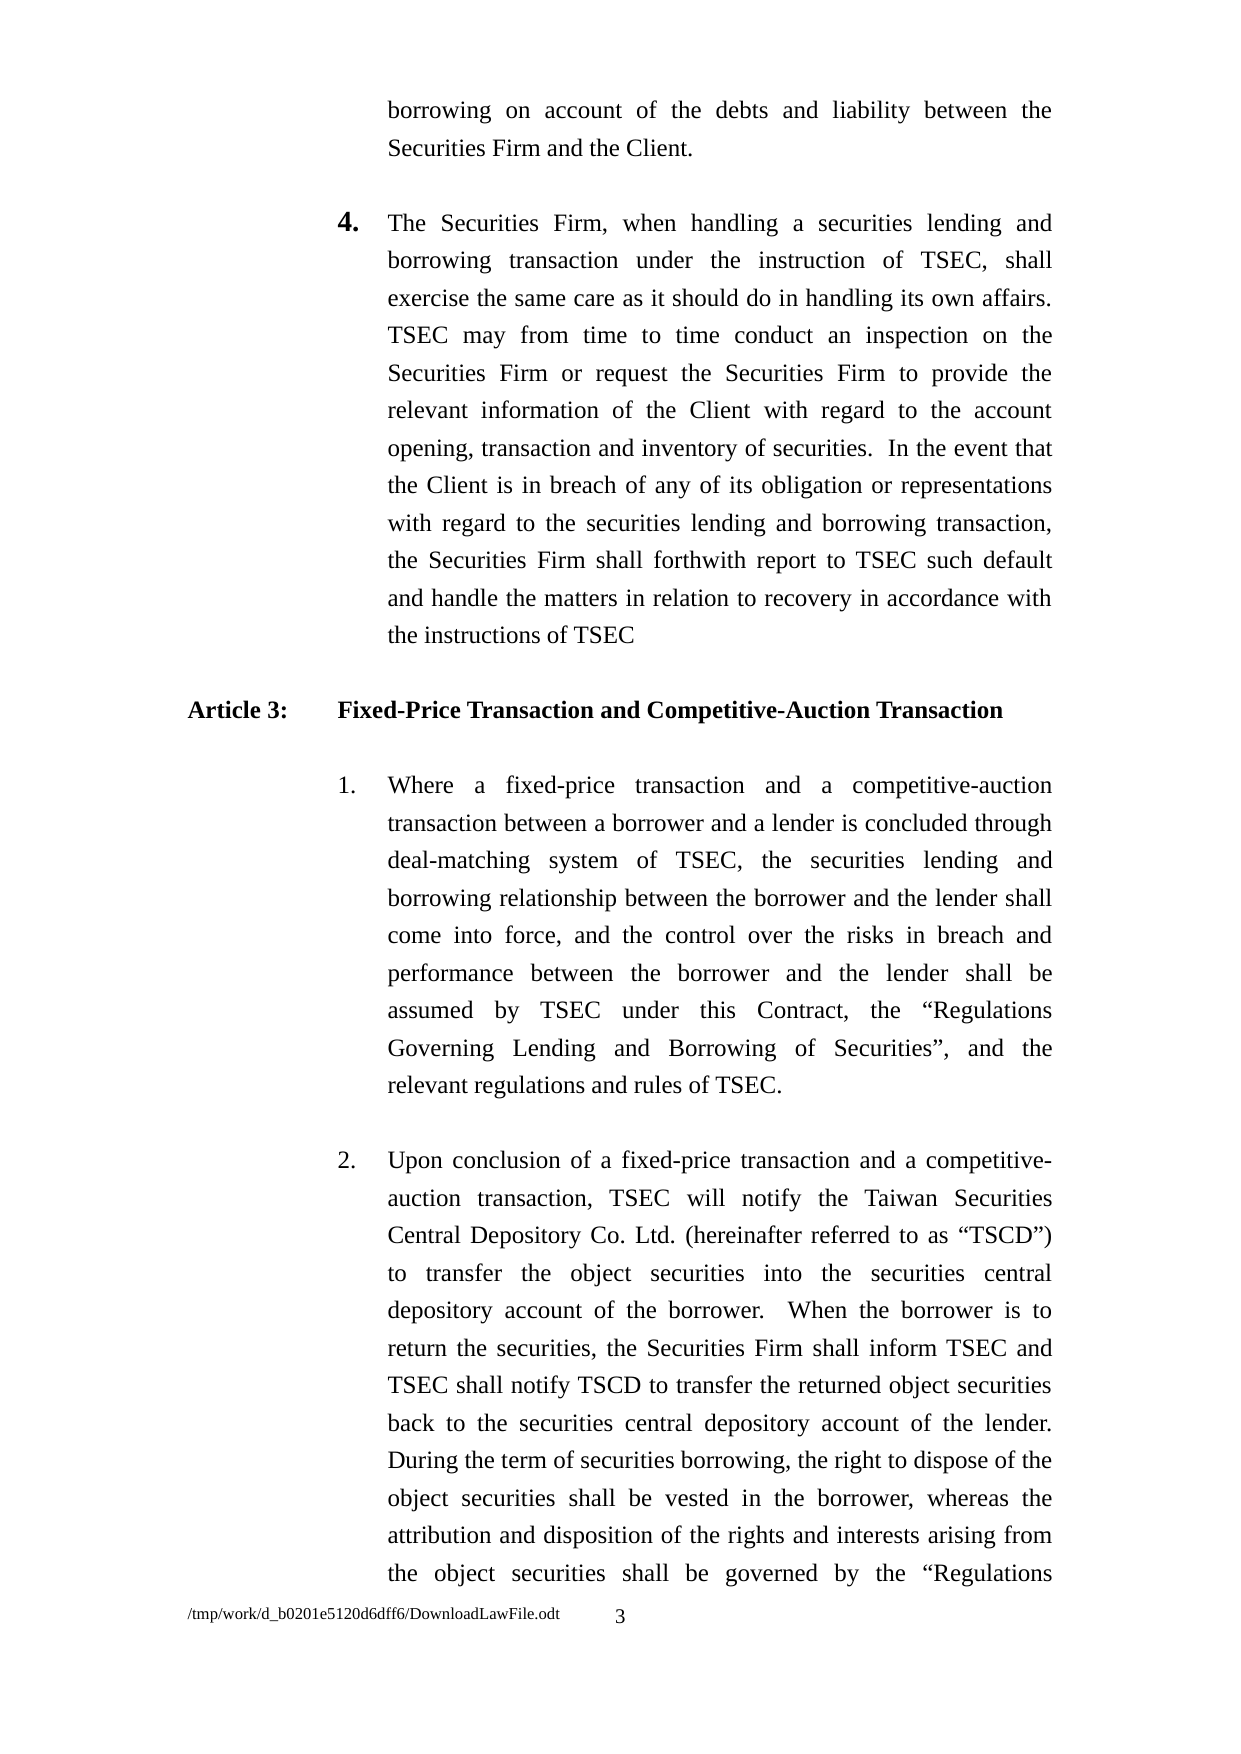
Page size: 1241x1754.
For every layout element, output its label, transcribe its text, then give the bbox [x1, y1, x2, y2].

list Upon conclusion of a fixed-price transaction and a competitive-auction transaction, TSEC will notify the Taiwan Securities Central Depository Co. Ltd. (hereinafter referred to as “TSCD”) to transfer the object securities into the securities central depository account of the borrower. When the borrower is to return the securities, the Securities Firm shall inform TSEC and TSEC shall notify TSCD to transfer the returned object securities back to the securities central depository account of the lender. During the term of securities borrowing, the right to dispose of the object securities shall be vested in the borrower, whereas the attribution and disposition of the rights and interests arising from the object securities shall be governed by the “Regulations [337, 1139, 1053, 1589]
list The Securities Firm, when handling a securities lending and borrowing transaction under the instruction of TSEC, shall exercise the same care as it should do in handling its own affairs. TSEC may from time to time conduct an inspection on the Securities Firm or request the Securities Firm to provide the relevant information of the Client with regard to the account opening, transaction and inventory of securities. In the event that the Client is in breach of any of its obligation or representations with regard to the securities lending and borrowing transaction, the Securities Firm shall forthwith report to TSEC such default and handle the matters in relation to recovery in accordance with the instructions of TSEC [337, 201, 1053, 651]
text Article 3: Fixed-Price Transaction and Competitive-Auction Transaction [187, 689, 1053, 726]
list Where a fixed-price transaction and a competitive-auction transaction between a borrower and a lender is concluded through deal-matching system of TSEC, the securities lending and borrowing relationship between the borrower and the lender shall come into force, and the control over the risks in breach and performance between the borrower and the lender shall be assumed by TSEC under this Contract, the “Regulations Governing Lending and Borrowing of Securities”, and the relevant regulations and rules of TSEC. [337, 764, 1053, 1101]
list borrowing on account of the debts and liability between the Securities Firm and the Client. [337, 89, 1053, 164]
